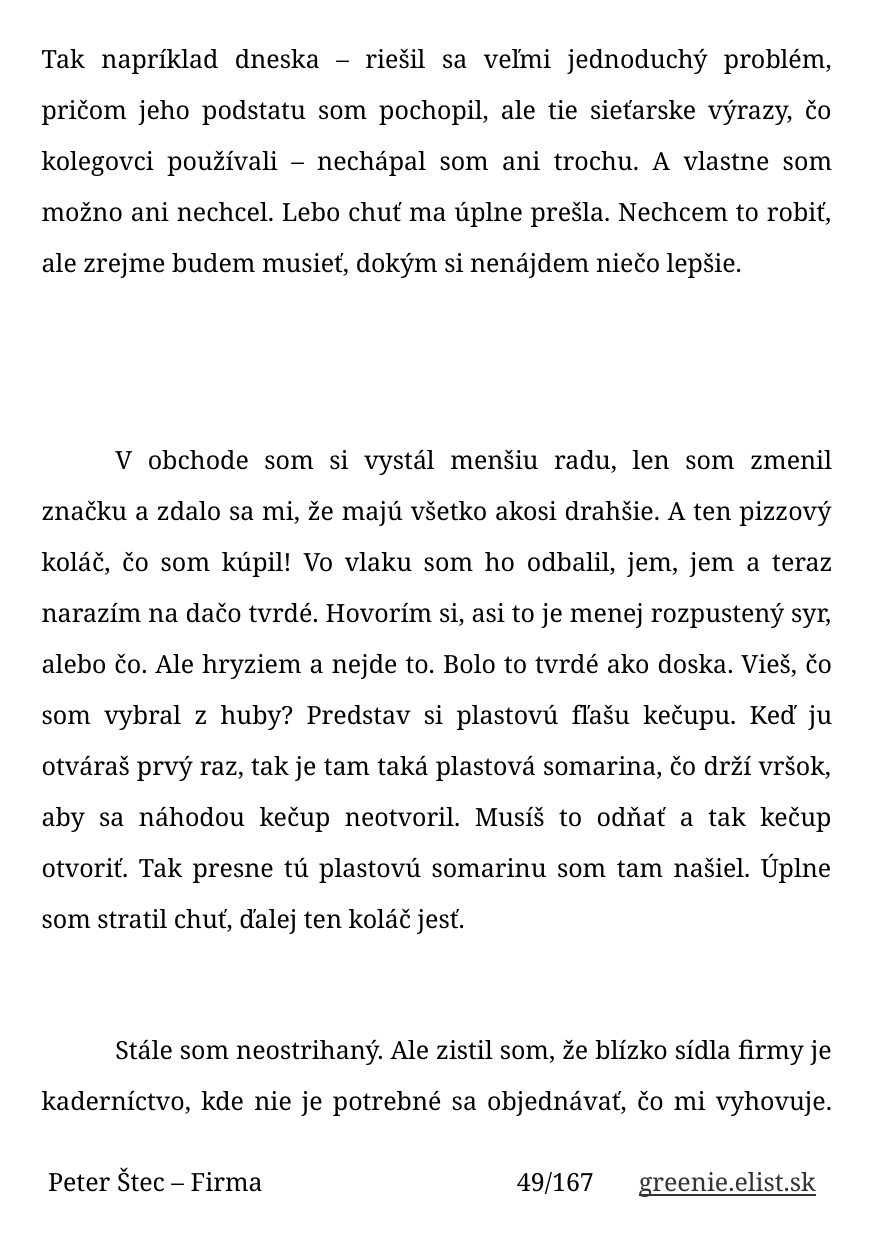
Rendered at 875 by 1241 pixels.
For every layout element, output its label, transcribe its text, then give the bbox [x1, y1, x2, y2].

text Stále som neostrihaný. Ale zistil som, že blízko sídla firmy je kaderníctvo, kde nie je potrebné sa objednávať, čo mi vyhovuje. [41, 1033, 833, 1118]
text Tak napríklad dneska – riešil sa veľmi jednoduchý problém, pričom jeho podstatu som pochopil, ale tie sieťarske výrazy, čo kolegovci používali – nechápal som ani trochu. A vlastne som možno ani nechcel. Lebo chuť ma úplne prešla. Nechcem to robiť, ale zrejme budem musieť, dokým si nenájdem niečo lepšie. [41, 41, 833, 279]
text V obchode som si vystál menšiu radu, len som zmenil značku a zdalo sa mi, že majú všetko akosi drahšie. A ten pizzový koláč, čo som kúpil! Vo vlaku som ho odbalil, jem, jem a teraz narazím na dačo tvrdé. Hovorím si, asi to je menej rozpustený syr, alebo čo. Ale hryziem a nejde to. Bolo to tvrdé ako doska. Vieš, čo som vybral z huby? Predstav si plastovú fľašu kečupu. Keď ju otváraš prvý raz, tak je tam taká plastová somarina, čo drží vršok, aby sa náhodou kečup neotvoril. Musíš to odňať a tak kečup otvoriť. Tak presne tú plastovú somarinu som tam našiel. Úplne som stratil chuť, ďalej ten koláč jesť. [41, 442, 833, 936]
